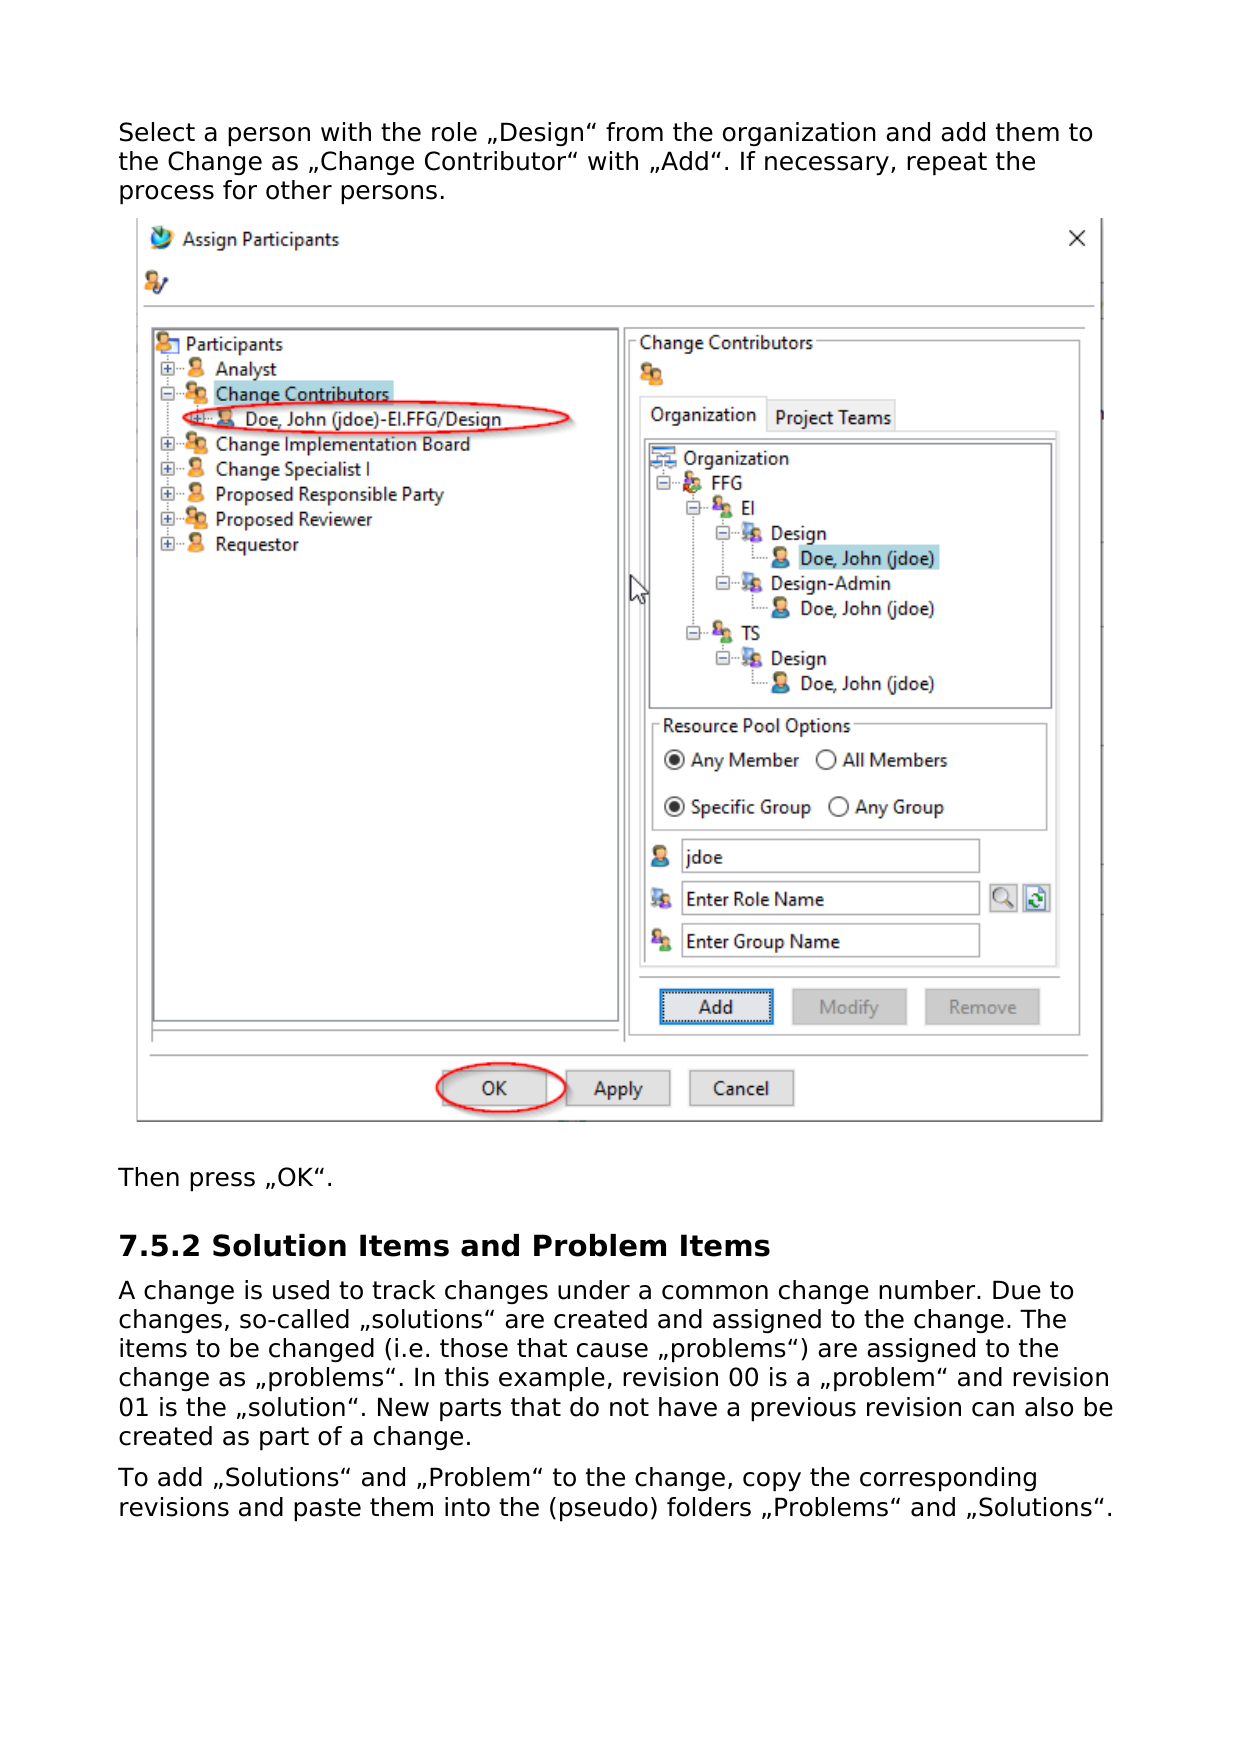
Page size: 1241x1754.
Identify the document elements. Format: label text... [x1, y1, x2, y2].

text Select a person with the role „Design“ from the organization and add them to the Change as „Change Contributor“ with „Add“. If necessary, repeat the process for other persons. [118, 118, 1122, 206]
subtitle 7.5.2 Solution Items and Problem Items [118, 1229, 1122, 1263]
picture [136, 218, 1104, 1122]
text To add „Solutions“ and „Problem“ to the change, copy the corresponding revisions and paste them into the (pseudo) folders „Problems“ and „Solutions“. [118, 1463, 1122, 1522]
text A change is used to track changes under a common change number. Due to changes, so-called „solutions“ are created and assigned to the change. The items to be changed (i.e. those that cause „problems“) are assigned to the change as „problems“. In this example, revision 00 is a „problem“ and revision 01 is the „solution“. New parts that do not have a previous revision can also be created as part of a change. [118, 1276, 1122, 1451]
text Then press „OK“. [118, 1163, 1122, 1192]
